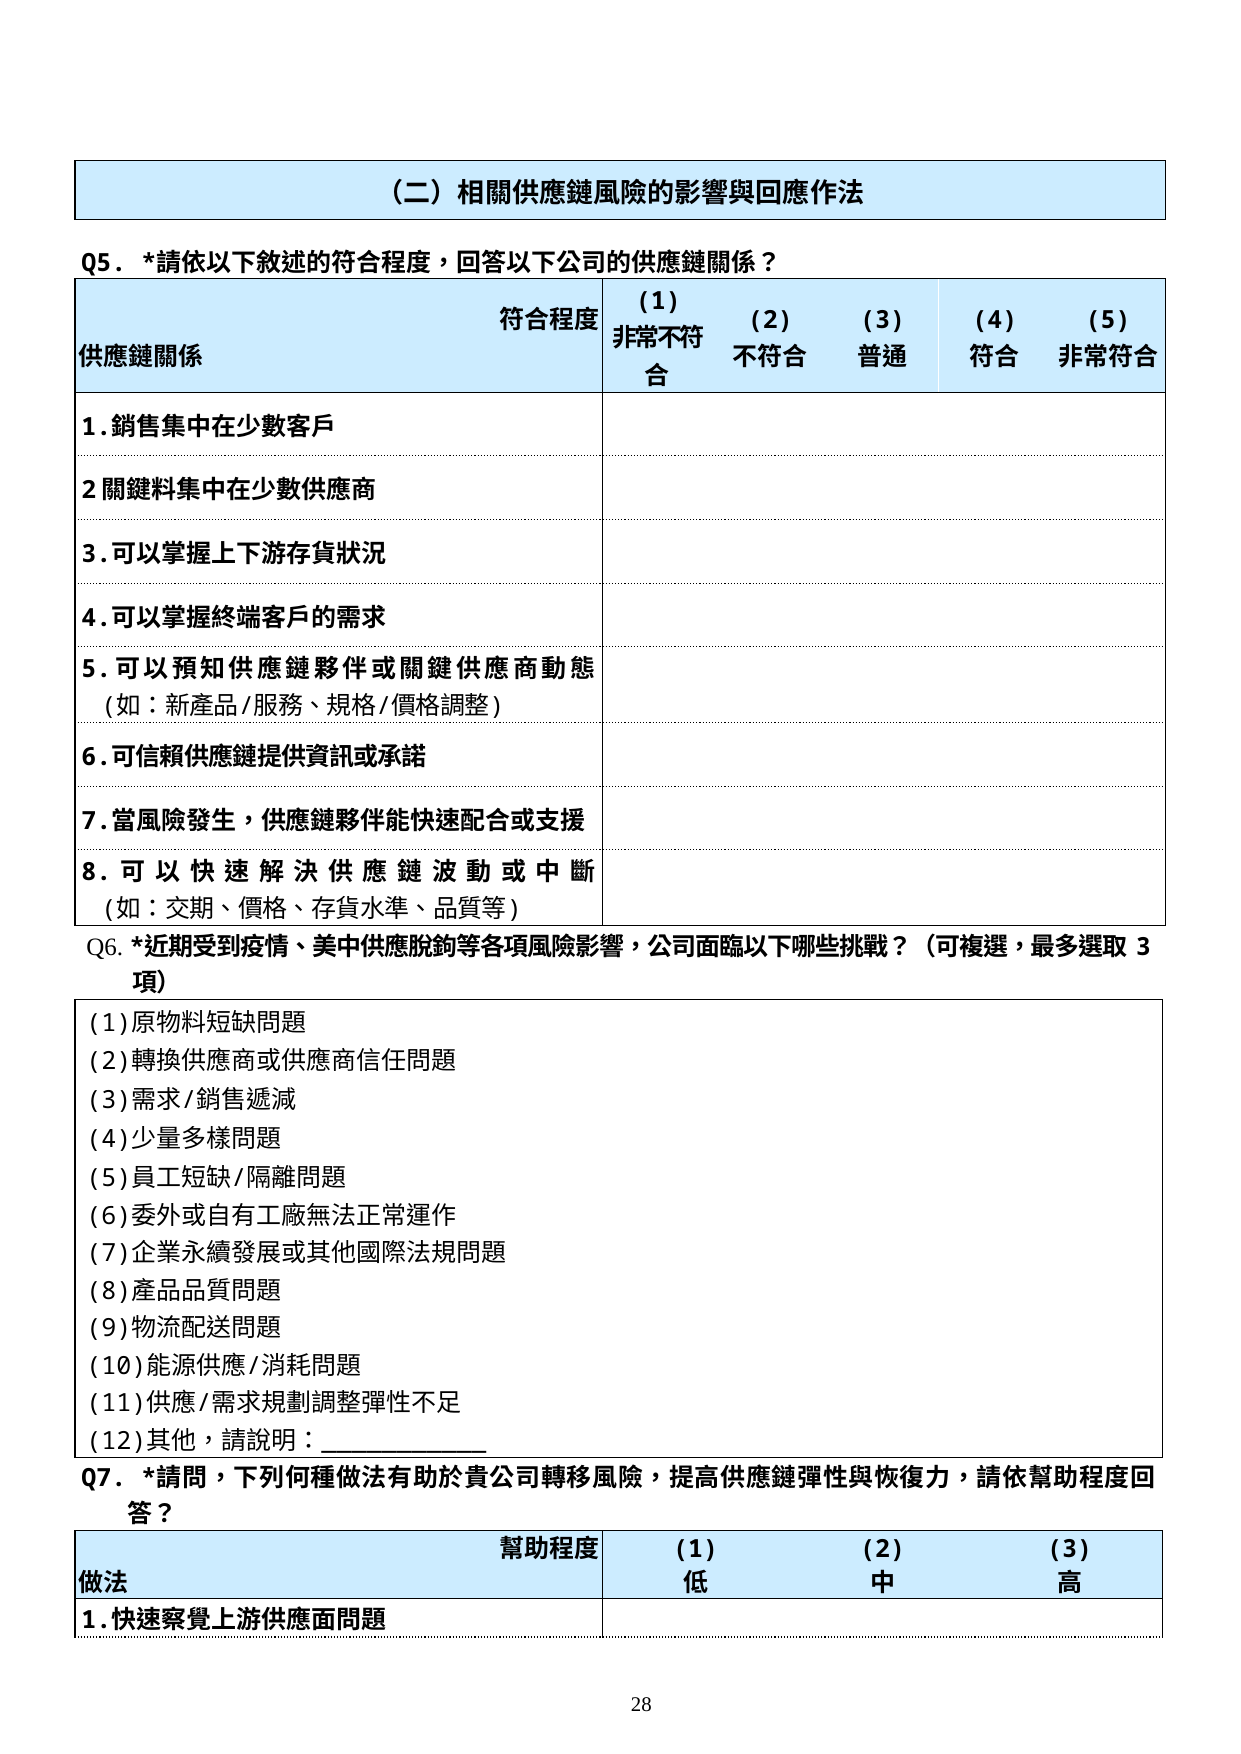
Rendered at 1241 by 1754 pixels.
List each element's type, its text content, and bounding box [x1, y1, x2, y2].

table_cell [939, 722, 1051, 786]
table_cell [939, 646, 1051, 722]
table_cell [714, 455, 826, 519]
table_cell [714, 722, 826, 786]
table_cell (3)需求/銷售遞減 [76, 1077, 1162, 1116]
table_cell [826, 455, 938, 519]
table_cell (1) 非常不符合 [603, 279, 714, 392]
table_cell [1051, 455, 1165, 519]
table_cell [714, 786, 826, 849]
table_cell [603, 583, 714, 646]
table_cell 2關鍵料集中在少數供應商 [76, 455, 602, 519]
table_cell [603, 1599, 789, 1636]
table_cell (4) 符合 [939, 279, 1051, 392]
table_cell [603, 519, 714, 582]
table_cell [826, 519, 938, 582]
table_cell 4.可以掌握終端客戶的需求 [76, 583, 602, 646]
table_cell [1051, 646, 1165, 722]
table_cell [1051, 393, 1165, 455]
table_cell [1051, 519, 1165, 582]
table_cell [939, 786, 1051, 849]
table_cell [603, 849, 714, 925]
table_cell (2) 不符合 [714, 279, 826, 392]
table_cell 1.快速察覺上游供應面問題 [76, 1599, 602, 1636]
table_cell *請依以下敘述的符合程度，回答以下公司的供應鏈關係？ [75, 220, 1165, 278]
table_cell [603, 455, 714, 519]
table_cell (5)員工短缺/隔離問題 [76, 1155, 1162, 1194]
table_cell (11)供應/需求規劃調整彈性不足 [76, 1382, 1162, 1419]
table_cell [1051, 849, 1165, 925]
table_cell [939, 519, 1051, 582]
table_cell 幫助程度 做法 [76, 1531, 602, 1598]
table_cell [714, 583, 826, 646]
table_cell [714, 393, 826, 455]
table_cell 3.可以掌握上下游存貨狀況 [76, 519, 602, 582]
table_cell [826, 786, 938, 849]
table_cell [939, 455, 1051, 519]
table_cell [714, 849, 826, 925]
table_header （二）相關供應鏈風險的影響與回應作法 [76, 161, 1165, 219]
table_cell (2) 中 [789, 1531, 976, 1598]
table_cell (1) 低 [603, 1531, 789, 1598]
table_cell 7.當風險發生，供應鏈夥伴能快速配合或支援 [76, 786, 602, 849]
table_cell (3) 普通 [826, 279, 938, 392]
table_cell *近期受到疫情、美中供應脫鉤等各項風險影響，公司面臨以下哪些挑戰？（可複選，最多選取3項） [75, 926, 1163, 999]
table_cell [826, 722, 938, 786]
table_cell [603, 786, 714, 849]
table_cell [939, 849, 1051, 925]
table_cell (8)產品品質問題 [76, 1269, 1162, 1307]
table_cell 符合程度 供應鏈關係 [76, 279, 602, 392]
table_cell (10)能源供應/消耗問題 [76, 1344, 1162, 1382]
table_cell [714, 646, 826, 722]
table_cell (9)物流配送問題 [76, 1307, 1162, 1344]
table_cell [826, 849, 938, 925]
table_cell 8.可以快速解決供應鏈波動或中斷 (如：交期、價格、存貨水準、品質等) [76, 849, 602, 925]
table_cell (7)企業永續發展或其他國際法規問題 [76, 1232, 1162, 1269]
table_cell (12)其他，請說明：___________ [76, 1419, 1162, 1457]
table_cell 5.可以預知供應鏈夥伴或關鍵供應商動態 (如：新產品/服務、規格/價格調整) [76, 646, 602, 722]
table_cell [603, 722, 714, 786]
table_cell [826, 393, 938, 455]
table_cell [1051, 583, 1165, 646]
table_cell (6)委外或自有工廠無法正常運作 [76, 1194, 1162, 1232]
table_cell [826, 646, 938, 722]
table_cell [1051, 786, 1165, 849]
table_cell (2)轉換供應商或供應商信任問題 [76, 1039, 1162, 1077]
table_cell (5) 非常符合 [1051, 279, 1165, 392]
table_cell *請問，下列何種做法有助於貴公司轉移風險，提高供應鏈彈性與恢復力，請依幫助程度回答？ [75, 1458, 1163, 1530]
table_cell [939, 583, 1051, 646]
table_cell [826, 583, 938, 646]
table_cell [714, 519, 826, 582]
table_cell [789, 1599, 976, 1636]
table_cell 6.可信賴供應鏈提供資訊或承諾 [76, 722, 602, 786]
table_cell [603, 393, 714, 455]
table_cell (3) 高 [976, 1531, 1162, 1598]
table_cell [1051, 722, 1165, 786]
table_cell [603, 646, 714, 722]
table_cell (1)原物料短缺問題 [76, 1000, 1162, 1039]
table_cell [976, 1599, 1162, 1636]
table_cell [939, 393, 1051, 455]
table_cell (4)少量多樣問題 [76, 1116, 1162, 1155]
table_cell 1.銷售集中在少數客戶 [76, 393, 602, 455]
